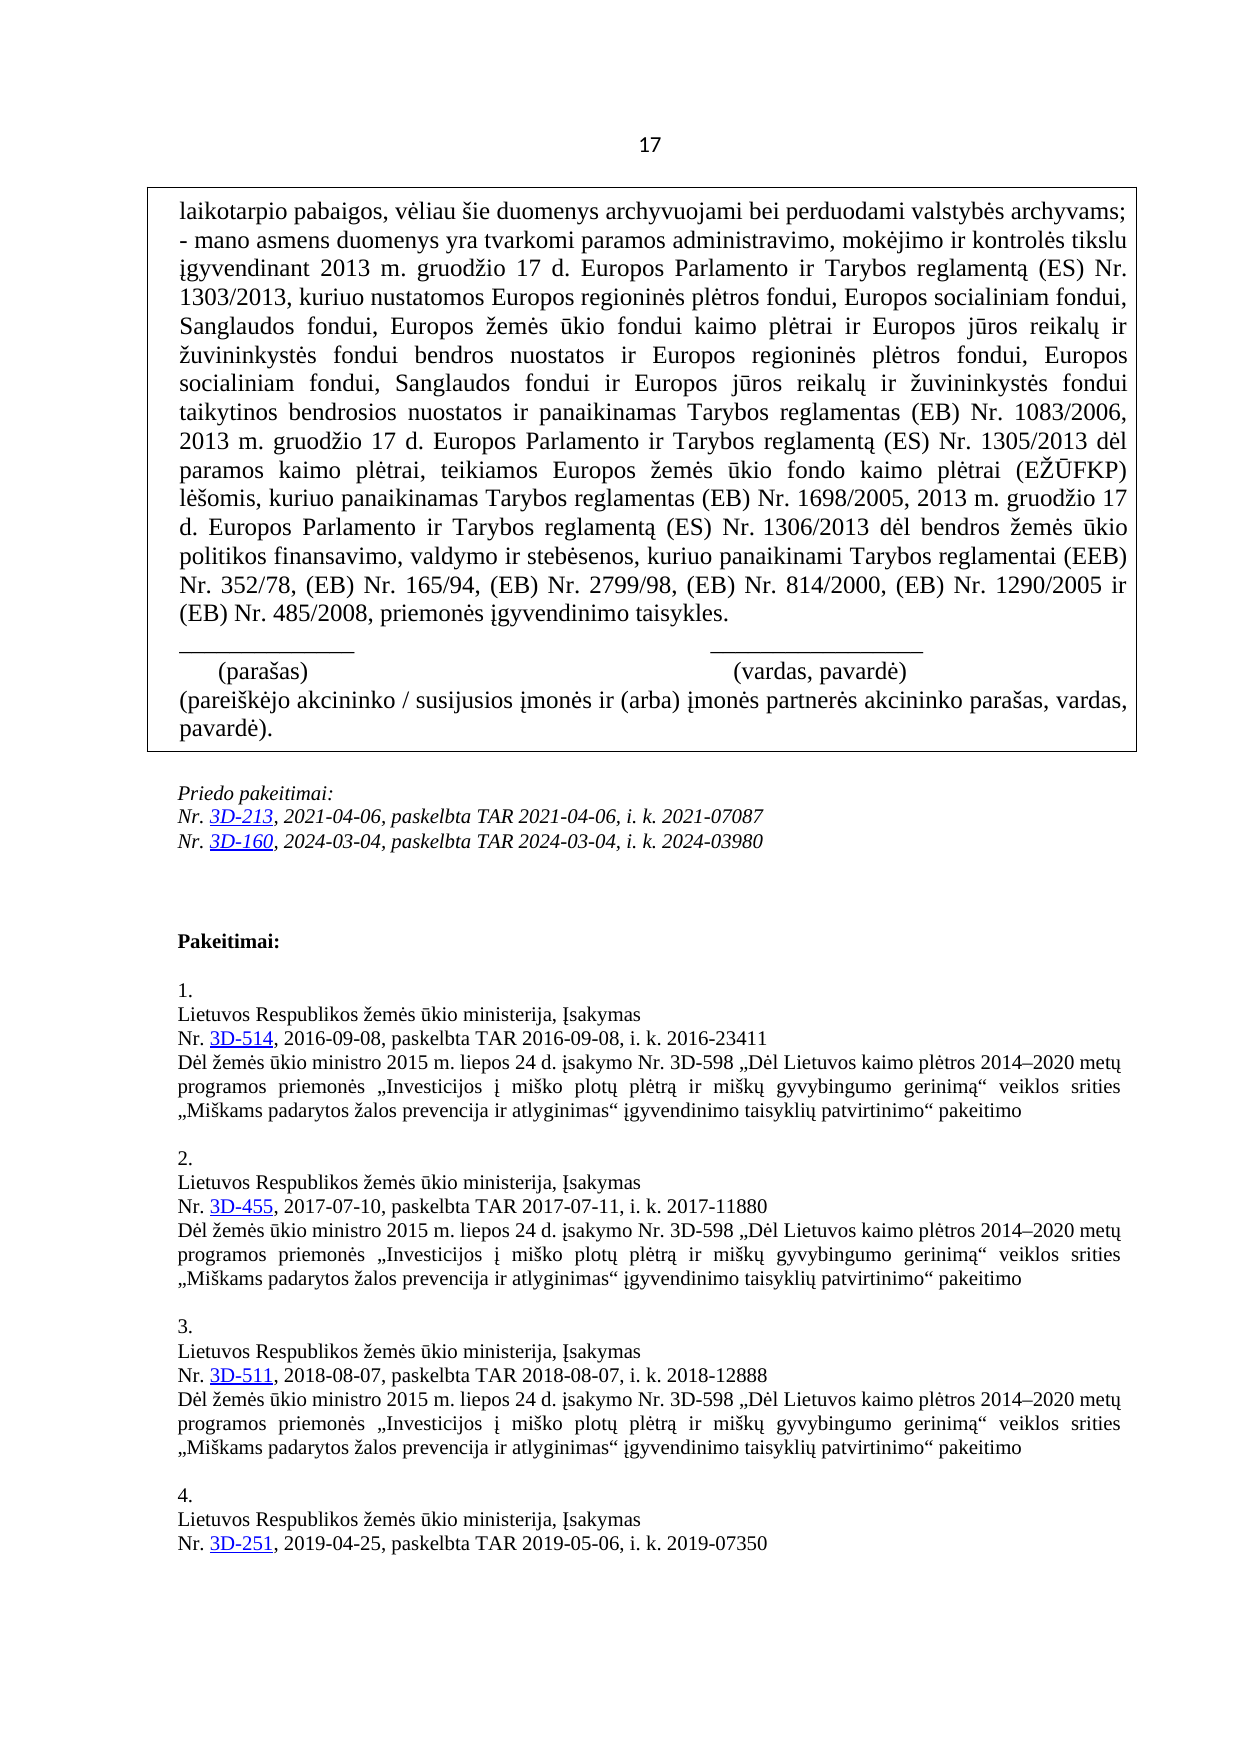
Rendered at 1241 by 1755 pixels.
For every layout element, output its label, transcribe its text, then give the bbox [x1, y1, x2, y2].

table_header laikotarpio pabaigos, vėliau šie duomenys archyvuojami bei perduodami valstybės archyvams; - mano asmens duomenys yra tvarkomi paramos administravimo, mokėjimo ir kontrolės tikslu įgyvendinant 2013 m. gruodžio 17 d. Europos Parlamento ir Tarybos reglamentą (ES) Nr. 1303/2013, kuriuo nustatomos Europos regioninės plėtros fondui, Europos socialiniam fondui, Sanglaudos fondui, Europos žemės ūkio fondui kaimo plėtrai ir Europos jūros reikalų ir žuvininkystės fondui bendros nuostatos ir Europos regioninės plėtros fondui, Europos socialiniam fondui, Sanglaudos fondui ir Europos jūros reikalų ir žuvininkystės fondui taikytinos bendrosios nuostatos ir panaikinamas Tarybos reglamentas (EB) Nr. 1083/2006, 2013 m. gruodžio 17 d. Europos Parlamento ir Tarybos reglamentą (ES) Nr. 1305/2013 dėl paramos kaimo plėtrai, teikiamos Europos žemės ūkio fondo kaimo plėtrai (EŽŪFKP) lėšomis, kuriuo panaikinamas Tarybos reglamentas (EB) Nr. 1698/2005, 2013 m. gruodžio 17 d. Europos Parlamento ir Tarybos reglamentą (ES) Nr. 1306/2013 dėl bendros žemės ūkio politikos finansavimo, valdymo ir stebėsenos, kuriuo panaikinami Tarybos reglamentai (EEB) Nr. 352/78, (EB) Nr. 165/94, (EB) Nr. 2799/98, (EB) Nr. 814/2000, (EB) Nr. 1290/2005 ir (EB) Nr. 485/2008, priemonės įgyvendinimo taisykles. ______________ _________________ (parašas) (vardas, pavardė) (pareiškėjo akcininko / susijusios įmonės ir (arba) įmonės partnerės akcininko parašas, vardas, pavardė). [148, 188, 1136, 751]
text 4. [177, 1483, 1122, 1507]
text Dėl žemės ūkio ministro 2015 m. liepos 24 d. įsakymo Nr. 3D-598 „Dėl Lietuvos kaimo plėtros 2014–2020 metų programos priemonės „Investicijos į miško plotų plėtrą ir miškų gyvybingumo gerinimą“ veiklos srities „Miškams padarytos žalos prevencija ir atlyginimas“ įgyvendinimo taisyklių patvirtinimo“ pakeitimo [177, 1050, 1122, 1122]
text Lietuvos Respublikos žemės ūkio ministerija, Įsakymas [177, 1338, 1122, 1363]
text Nr. 3D-213, 2021-04-06, paskelbta TAR 2021-04-06, i. k. 2021-07087 [177, 804, 1122, 828]
text 1. [177, 978, 1122, 1002]
text 3. [177, 1314, 1122, 1338]
text Lietuvos Respublikos žemės ūkio ministerija, Įsakymas [177, 1002, 1122, 1026]
text Nr. 3D-160, 2024-03-04, paskelbta TAR 2024-03-04, i. k. 2024-03980 [177, 828, 1122, 853]
text Nr. 3D-455, 2017-07-10, paskelbta TAR 2017-07-11, i. k. 2017-11880 [177, 1194, 1122, 1218]
text Dėl žemės ūkio ministro 2015 m. liepos 24 d. įsakymo Nr. 3D-598 „Dėl Lietuvos kaimo plėtros 2014–2020 metų programos priemonės „Investicijos į miško plotų plėtrą ir miškų gyvybingumo gerinimą“ veiklos srities „Miškams padarytos žalos prevencija ir atlyginimas“ įgyvendinimo taisyklių patvirtinimo“ pakeitimo [177, 1387, 1122, 1459]
text Dėl žemės ūkio ministro 2015 m. liepos 24 d. įsakymo Nr. 3D-598 „Dėl Lietuvos kaimo plėtros 2014–2020 metų programos priemonės „Investicijos į miško plotų plėtrą ir miškų gyvybingumo gerinimą“ veiklos srities „Miškams padarytos žalos prevencija ir atlyginimas“ įgyvendinimo taisyklių patvirtinimo“ pakeitimo [177, 1218, 1122, 1290]
text Nr. 3D-514, 2016-09-08, paskelbta TAR 2016-09-08, i. k. 2016-23411 [177, 1026, 1122, 1050]
text 2. [177, 1146, 1122, 1170]
text Priedo pakeitimai: [177, 780, 1122, 804]
text Nr. 3D-251, 2019-04-25, paskelbta TAR 2019-05-06, i. k. 2019-07350 [177, 1531, 1122, 1555]
text Nr. 3D-511, 2018-08-07, paskelbta TAR 2018-08-07, i. k. 2018-12888 [177, 1363, 1122, 1387]
text Pakeitimai: [177, 929, 1122, 953]
text Lietuvos Respublikos žemės ūkio ministerija, Įsakymas [177, 1170, 1122, 1194]
text Lietuvos Respublikos žemės ūkio ministerija, Įsakymas [177, 1507, 1122, 1531]
